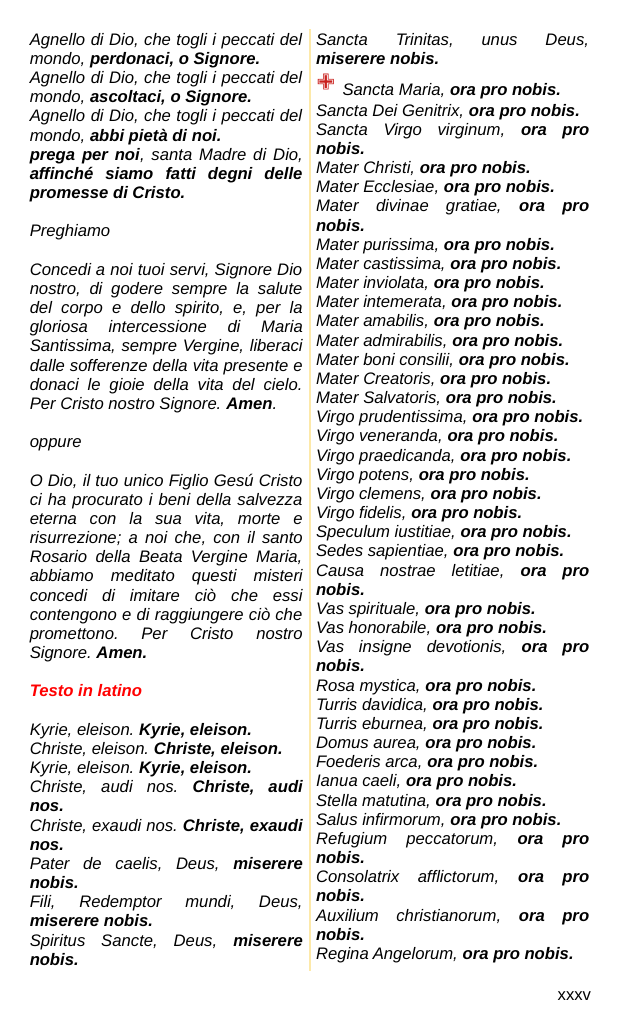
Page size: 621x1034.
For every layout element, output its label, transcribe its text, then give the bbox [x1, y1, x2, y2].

text Kyrie, eleison. Kyrie, eleison. [29, 719, 304, 739]
text Mater intemerata, ora pro nobis. [316, 292, 591, 311]
text Stella matutina, ora pro nobis. [316, 790, 591, 809]
text Virgo clemens, ora pro nobis. [316, 484, 591, 503]
text Christe, exaudi nos. Christe, exaudi nos. [29, 815, 304, 854]
text Pater de caelis, Deus, miserere nobis. [29, 854, 304, 892]
text Kyrie, eleison. Kyrie, eleison. [29, 758, 304, 777]
text Mater amabilis, ora pro nobis. [316, 311, 591, 330]
text Domus aurea, ora pro nobis. [316, 733, 591, 752]
text Mater inviolata, ora pro nobis. [316, 273, 591, 292]
text Agnello di Dio, che togli i peccati del mondo, perdonaci, o Signore. [29, 29, 304, 68]
text Consolatrix afflictorum, ora pro nobis. [316, 867, 591, 905]
text Regina Angelorum, ora pro nobis. [316, 944, 591, 963]
text Causa nostrae letitiae, ora pro nobis. [316, 560, 591, 599]
text Vas spirituale, ora pro nobis. [316, 599, 591, 618]
text Turris davidica, ora pro nobis. [316, 694, 591, 714]
text Fili, Redemptor mundi, Deus, miserere nobis. [29, 892, 304, 930]
text Spiritus Sancte, Deus, miserere nobis. [29, 930, 304, 969]
text Mater boni consilii, ora pro nobis. [316, 349, 591, 369]
subtitle Testo in latino [29, 681, 304, 700]
text Agnello di Dio, che togli i peccati del mondo, ascoltaci, o Signore. [29, 68, 304, 106]
text Foederis arca, ora pro nobis. [316, 752, 591, 771]
text Mater Salvatoris, ora pro nobis. [316, 388, 591, 407]
text Concedi a noi tuoi servi, Signore Dio nostro, di godere sempre la salute del corpo e dello spirito, e, per la gloriosa intercessione di Maria Santissima, sempre Vergine, liberaci dalle sofferenze della vita presente e donaci le gioie della vita del cielo. Per Cristo nostro Signore. Amen. [29, 259, 304, 413]
text Speculum iustitiae, ora pro nobis. [316, 522, 591, 541]
text Mater admirabilis, ora pro nobis. [316, 330, 591, 349]
text Refugium peccatorum, ora pro nobis. [316, 829, 591, 867]
text Sedes sapientiae, ora pro nobis. [316, 541, 591, 560]
text Mater Christi, ora pro nobis. [316, 158, 591, 177]
text Virgo fidelis, ora pro nobis. [316, 503, 591, 522]
text Virgo potens, ora pro nobis. [316, 464, 591, 484]
text Agnello di Dio, che togli i peccati del mondo, abbi pietà di noi. [29, 106, 304, 144]
text Mater castissima, ora pro nobis. [316, 254, 591, 273]
text Christe, eleison. Christe, eleison. [29, 739, 304, 758]
text Preghiamo [29, 221, 304, 240]
text Rosa mystica, ora pro nobis. [316, 675, 591, 694]
text Mater Ecclesiae, ora pro nobis. [316, 177, 591, 196]
text Vas insigne devotionis, ora pro nobis. [316, 637, 591, 675]
text prega per noi, santa Madre di Dio, affinché siamo fatti degni delle promesse di Cristo. [29, 144, 304, 202]
text Sancta Trinitas, unus Deus, miserere nobis. [316, 29, 591, 68]
text Turris eburnea, ora pro nobis. [316, 714, 591, 733]
text Auxilium christianorum, ora pro nobis. [316, 905, 591, 944]
text O Dio, il tuo unico Figlio Gesú Cristo ci ha procurato i beni della salvezza eterna con la sua vita, morte e risurrezione; a noi che, con il santo Rosario della Beata Vergine Maria, abbiamo meditato questi misteri concedi di imitare ciò che essi contengono e di raggiungere ciò che promettono. Per Cristo nostro Signore. Amen. [29, 470, 304, 662]
text Virgo prudentissima, ora pro nobis. [316, 407, 591, 426]
text Sancta Maria, ora pro nobis. [316, 68, 591, 100]
text oppure [29, 432, 304, 451]
text Salus infirmorum, ora pro nobis. [316, 809, 591, 829]
text Christe, audi nos. Christe, audi nos. [29, 777, 304, 815]
text Sancta Virgo virginum, ora pro nobis. [316, 119, 591, 158]
text Mater purissima, ora pro nobis. [316, 234, 591, 254]
text Virgo veneranda, ora pro nobis. [316, 426, 591, 445]
text Sancta Dei Genitrix, ora pro nobis. [316, 100, 591, 119]
text Ianua caeli, ora pro nobis. [316, 771, 591, 790]
text Mater Creatoris, ora pro nobis. [316, 369, 591, 388]
text Vas honorabile, ora pro nobis. [316, 618, 591, 637]
text Mater divinae gratiae, ora pro nobis. [316, 196, 591, 234]
text Virgo praedicanda, ora pro nobis. [316, 445, 591, 464]
